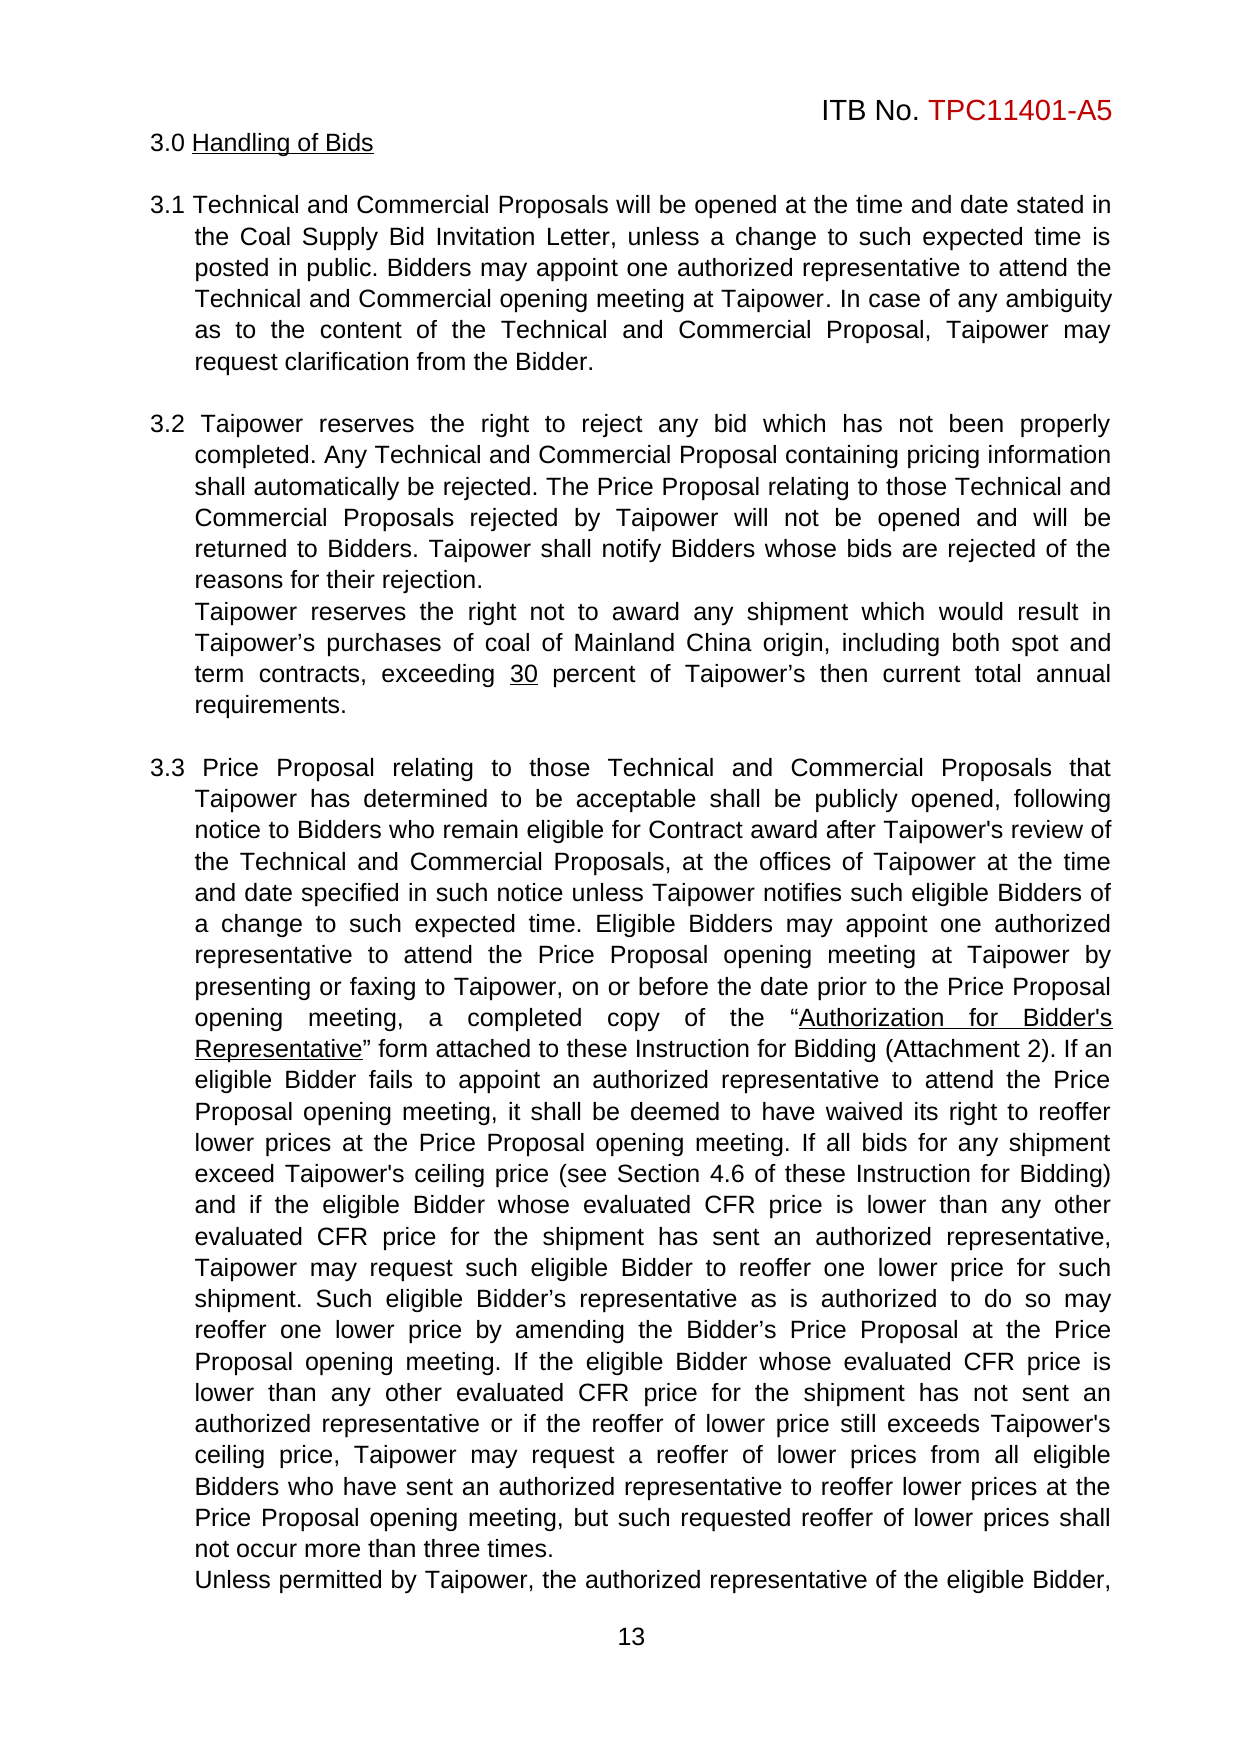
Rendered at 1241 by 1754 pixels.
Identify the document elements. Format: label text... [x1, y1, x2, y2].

text 3.0 Handling of Bids [150, 126, 1113, 157]
text 3.3 Price Proposal relating to those Technical and Commercial Proposals that Taipower has determined to be acceptable shall be publicly opened, following notice to Bidders who remain eligible for Contract award after Taipower's review of the Technical and Commercial Proposals, at the offices of Taipower at the time and date specified in such notice unless Taipower notifies such eligible Bidders of a change to such expected time. Eligible Bidders may appoint one authorized representative to attend the Price Proposal opening meeting at Taipower by presenting or faxing to Taipower, on or before the date prior to the Price Proposal opening meeting, a completed copy of the “Authorization for Bidder's Representative” form attached to these Instruction for Bidding (Attachment 2). If an eligible Bidder fails to appoint an authorized representative to attend the Price Proposal opening meeting, it shall be deemed to have waived its right to reoffer lower prices at the Price Proposal opening meeting. If all bids for any shipment exceed Taipower's ceiling price (see Section 4.6 of these Instruction for Bidding) and if the eligible Bidder whose evaluated CFR price is lower than any other evaluated CFR price for the shipment has sent an authorized representative, Taipower may request such eligible Bidder to reoffer one lower price for such shipment. Such eligible Bidder’s representative as is authorized to do so may reoffer one lower price by amending the Bidder’s Price Proposal at the Price Proposal opening meeting. If the eligible Bidder whose evaluated CFR price is lower than any other evaluated CFR price for the shipment has not sent an authorized representative or if the reoffer of lower price still exceeds Taipower's ceiling price, Taipower may request a reoffer of lower prices from all eligible Bidders who have sent an authorized representative to reoffer lower prices at the Price Proposal opening meeting, but such requested reoffer of lower prices shall not occur more than three times. [150, 751, 1113, 1564]
text 3.1 Technical and Commercial Proposals will be opened at the time and date stated in the Coal Supply Bid Invitation Letter, unless a change to such expected time is posted in public. Bidders may appoint one authorized representative to attend the Technical and Commercial opening meeting at Taipower. In case of any ambiguity as to the content of the Technical and Commercial Proposal, Taipower may request clarification from the Bidder. [150, 189, 1113, 376]
text Unless permitted by Taipower, the authorized representative of the eligible Bidder, [194, 1564, 1113, 1595]
text 3.2 Taipower reserves the right to reject any bid which has not been properly completed. Any Technical and Commercial Proposal containing pricing information shall automatically be rejected. The Price Proposal relating to those Technical and Commercial Proposals rejected by Taipower will not be opened and will be returned to Bidders. Taipower shall notify Bidders whose bids are rejected of the reasons for their rejection. [150, 407, 1113, 595]
text Taipower reserves the right not to award any shipment which would result in Taipower’s purchases of coal of Mainland China origin, including both spot and term contracts, exceeding 30 percent of Taipower’s then current total annual requirements. [194, 595, 1113, 720]
